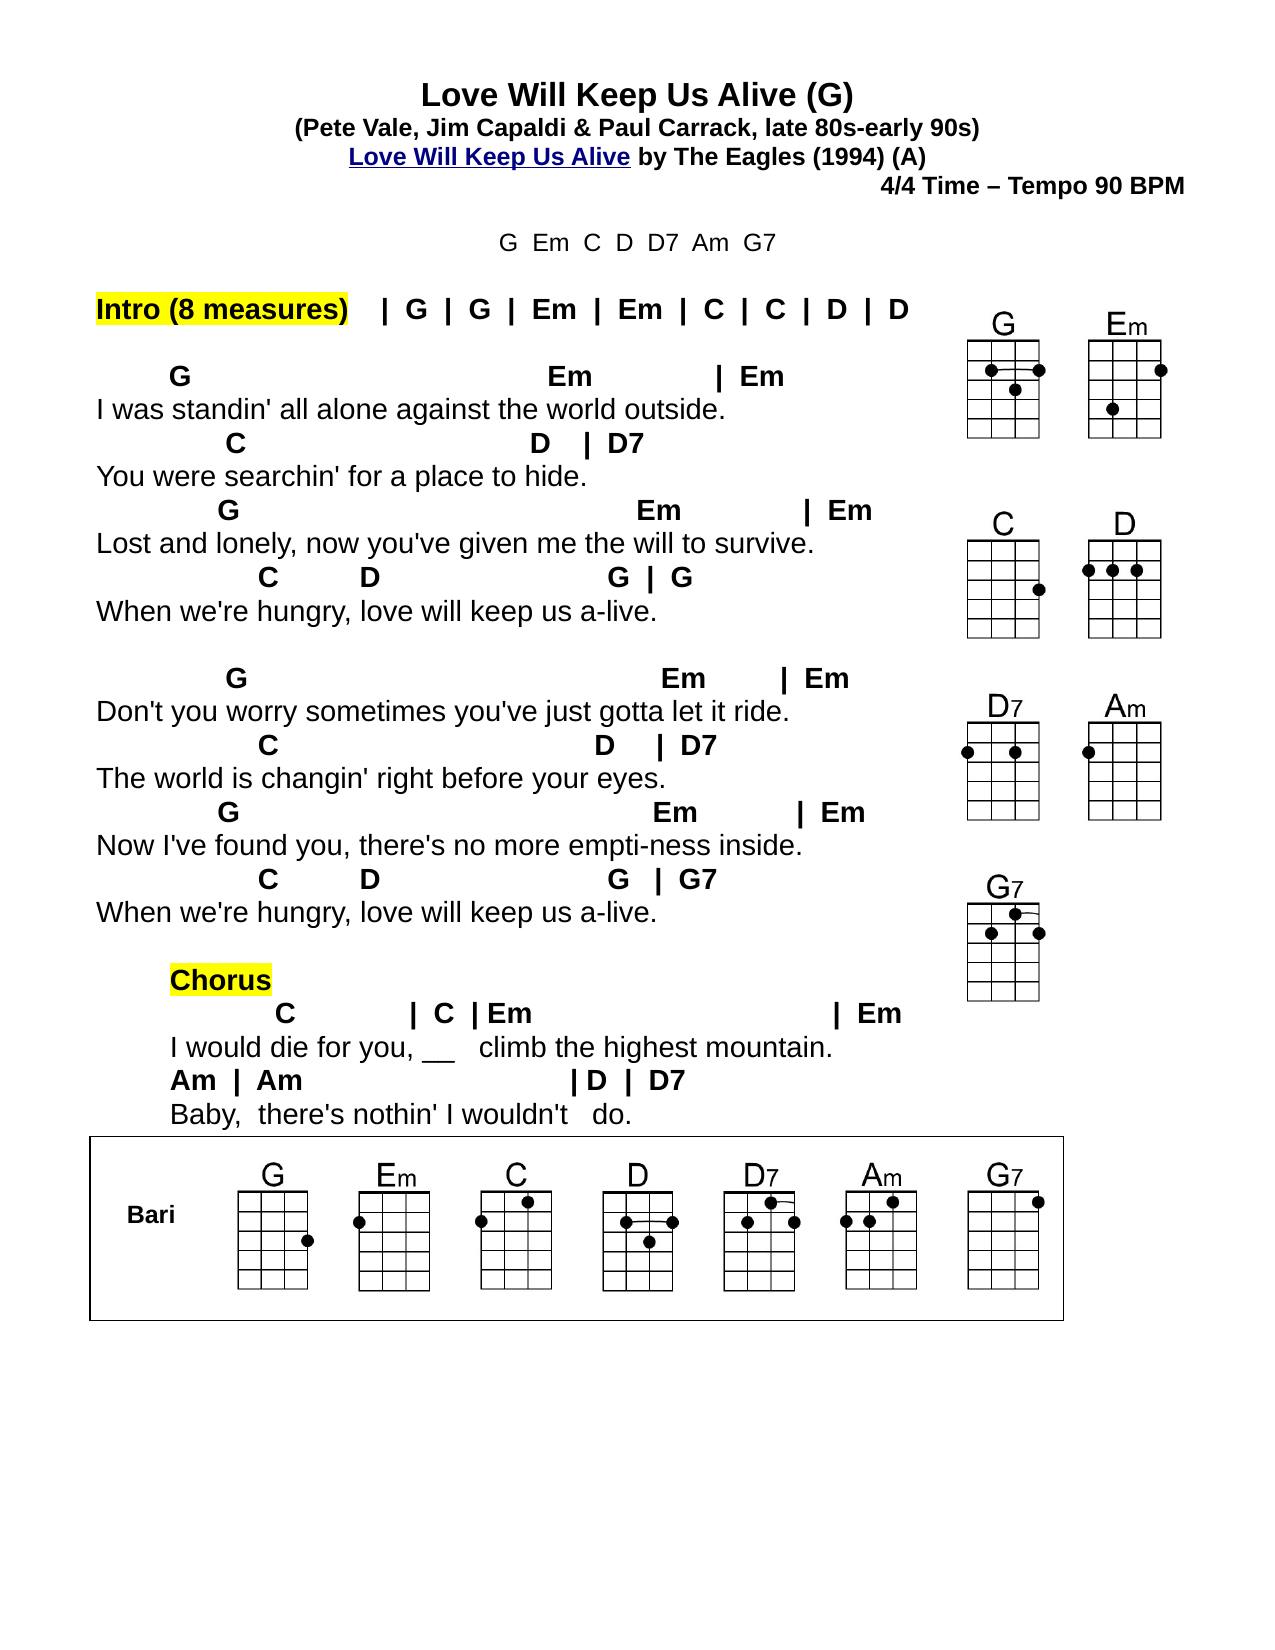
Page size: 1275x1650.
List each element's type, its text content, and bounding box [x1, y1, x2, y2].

table_cell [698, 1137, 820, 1320]
table_cell [942, 486, 1063, 668]
table_cell [1064, 849, 1185, 1136]
text G Em C D D7 Am G7 [90, 228, 1185, 257]
table_header [942, 286, 1063, 486]
picture [219, 1142, 326, 1308]
table_cell [577, 1137, 698, 1320]
picture [1069, 291, 1179, 457]
table_cell [942, 1137, 1063, 1320]
picture [462, 1142, 569, 1308]
picture [948, 492, 1058, 657]
text Love Will Keep Us Alive (G) [90, 75, 1185, 113]
text (Pete Vale, Jim Capaldi & Paul Carrack, late 80s-early 90s) [90, 113, 1185, 142]
picture [1069, 673, 1179, 839]
table_cell [942, 668, 1063, 849]
picture [706, 1142, 813, 1310]
text 4/4 Time – Tempo 90 BPM [90, 171, 1185, 200]
table_cell [1064, 1136, 1185, 1320]
picture [948, 673, 1058, 839]
text Love Will Keep Us Alive by The Eagles (1994) (A) [90, 142, 1185, 171]
table_header Intro (8 measures) | G | G | Em | Em | C | C | D | D G Em | Em I was standin' all alone against the world outside. C D | D7 You were searchin' for a place to hide. G Em | Em Lost and lonely, now you've given me the will to survive. C D G | G When we're hungry, love will keep us a-live. G Em | Em Don't you worry sometimes you've just gotta let it ride. C D | D7 The world is changin' right before your eyes. G Em | Em Now I've found you, there's no more empti-ness inside. C D G | G7 When we're hungry, love will keep us a-live. Chorus C | C | Em | Em I would die for you, __ climb the highest mountain. Am | Am | D | D7 Baby, there's nothin' I wouldn't do. [90, 286, 942, 1136]
picture [827, 1142, 935, 1308]
picture [948, 854, 1058, 1020]
picture [949, 1142, 1057, 1308]
table_cell [455, 1137, 577, 1320]
picture [948, 291, 1058, 457]
table_header [1064, 286, 1185, 486]
table_cell [333, 1137, 455, 1320]
picture [584, 1142, 691, 1310]
table_cell Bari [91, 1137, 212, 1320]
table_cell [1064, 486, 1185, 668]
table_cell [212, 1137, 333, 1320]
table_cell [1064, 668, 1185, 849]
table_cell [942, 849, 1063, 1136]
picture [341, 1142, 448, 1310]
table_cell [820, 1137, 942, 1320]
picture [1069, 492, 1179, 657]
